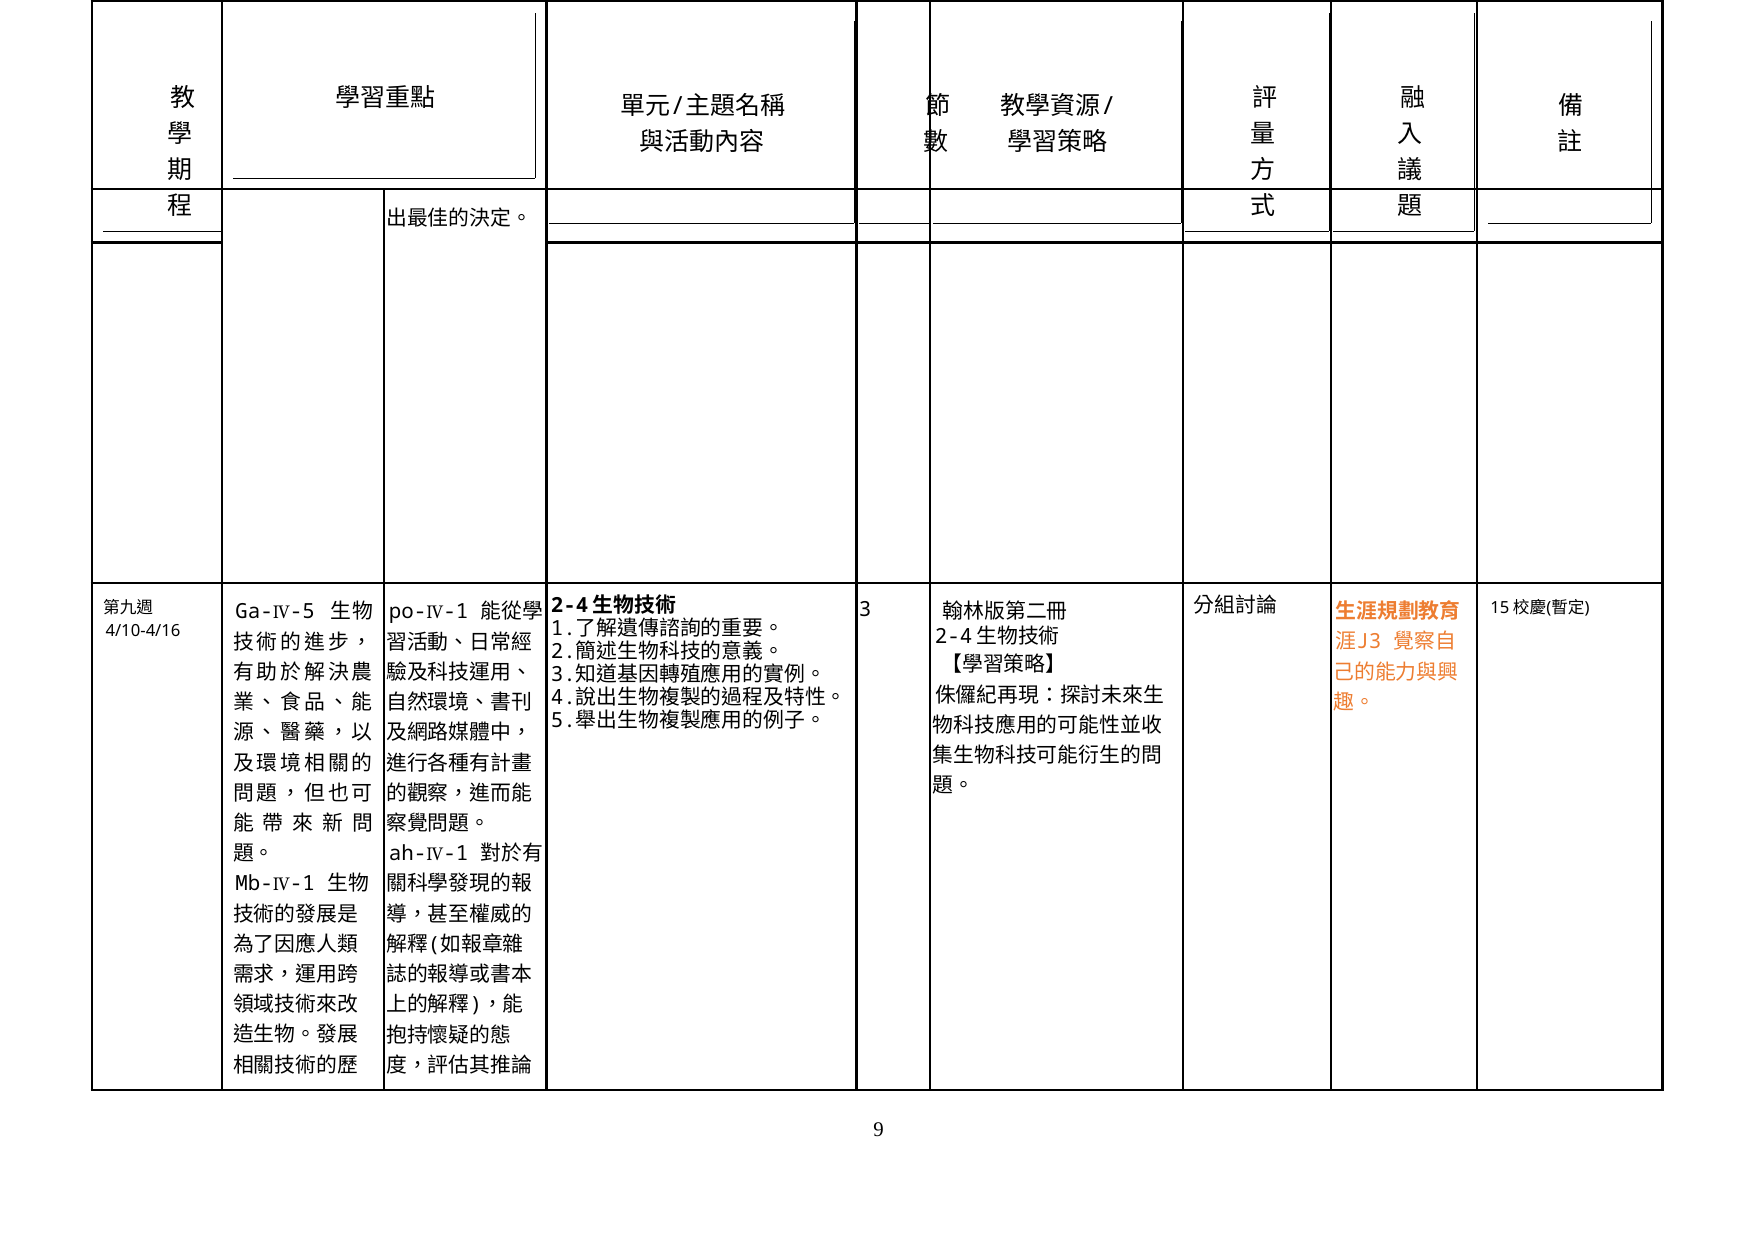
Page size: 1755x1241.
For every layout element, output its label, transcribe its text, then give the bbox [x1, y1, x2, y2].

table_cell 分組討論 [1184, 584, 1330, 1089]
table_header 融入議題 [1332, 2, 1476, 188]
table_header 評量方式 [1184, 2, 1330, 188]
table_cell 第八週 4/3-4/9 [93, 190, 221, 241]
table_cell [1332, 244, 1476, 582]
table_cell [1478, 244, 1661, 582]
table_cell 15校慶(暫定) [1478, 584, 1661, 1089]
table_cell [1478, 190, 1661, 241]
table_cell 生涯規劃教育 涯J3 覺察自己的能力與興趣。 [1332, 584, 1476, 1089]
table_cell [1332, 190, 1476, 241]
table_cell [931, 190, 1182, 241]
table_header 教學期程 [93, 2, 221, 188]
table_cell [223, 190, 383, 582]
table_header 單元/主題名稱與活動內容 [548, 2, 855, 188]
table_cell 2-4生物技術 1.了解遺傳諮詢的重要。 2.簡述生物科技的意義。 3.知道基因轉殖應用的實例。 4.說出生物複製的過程及特性。 5.舉出生物複製應用的例子。 [548, 584, 855, 1089]
table_header 教學資源/學習策略 [931, 2, 1182, 188]
table_cell [858, 244, 929, 582]
table_cell [858, 190, 929, 241]
table_cell 出最佳的決定。 [385, 190, 545, 582]
table_cell 第九週 4/10-4/16 [93, 584, 221, 1089]
table_cell [931, 244, 1182, 582]
table_cell 1.口頭評量 2.紙筆評量 [1184, 244, 1330, 582]
table_cell 3 [858, 584, 929, 1089]
table_cell 翰林版第二冊 2-4生物技術 【學習策略】 侏儸紀再現：探討未來生物科技應用的可能性並收集生物科技可能衍生的問題。 [931, 584, 1182, 1089]
table_cell po-Ⅳ-1 能從學習活動、日常經驗及科技運用、自然環境、書刊及網路媒體中，進行各種有計畫的觀察，進而能察覺問題。 ah-Ⅳ-1 對於有關科學發現的報導，甚至權威的解釋(如報章雜誌的報導或書本上的解釋)，能抱持懷疑的態度，評估其推論 [385, 584, 545, 1089]
table_header 節數 [858, 2, 929, 188]
table_cell 1.口頭評量 2.紙筆評量 [1184, 190, 1330, 241]
table_cell 第八週 4/3-4/9 [93, 244, 221, 582]
table_cell [548, 190, 855, 241]
table_header 學習重點 [223, 2, 545, 188]
table_header 備註 [1478, 2, 1661, 188]
table_cell [548, 244, 855, 582]
table_cell Ga-Ⅳ-5 生物技術的進步，有助於解決農業、食品、能源、醫藥，以及環境相關的問題，但也可能帶來新問題。 Mb-Ⅳ-1 生物技術的發展是為了因應人類需求，運用跨領域技術來改造生物。發展相關技術的歷 [223, 584, 383, 1089]
